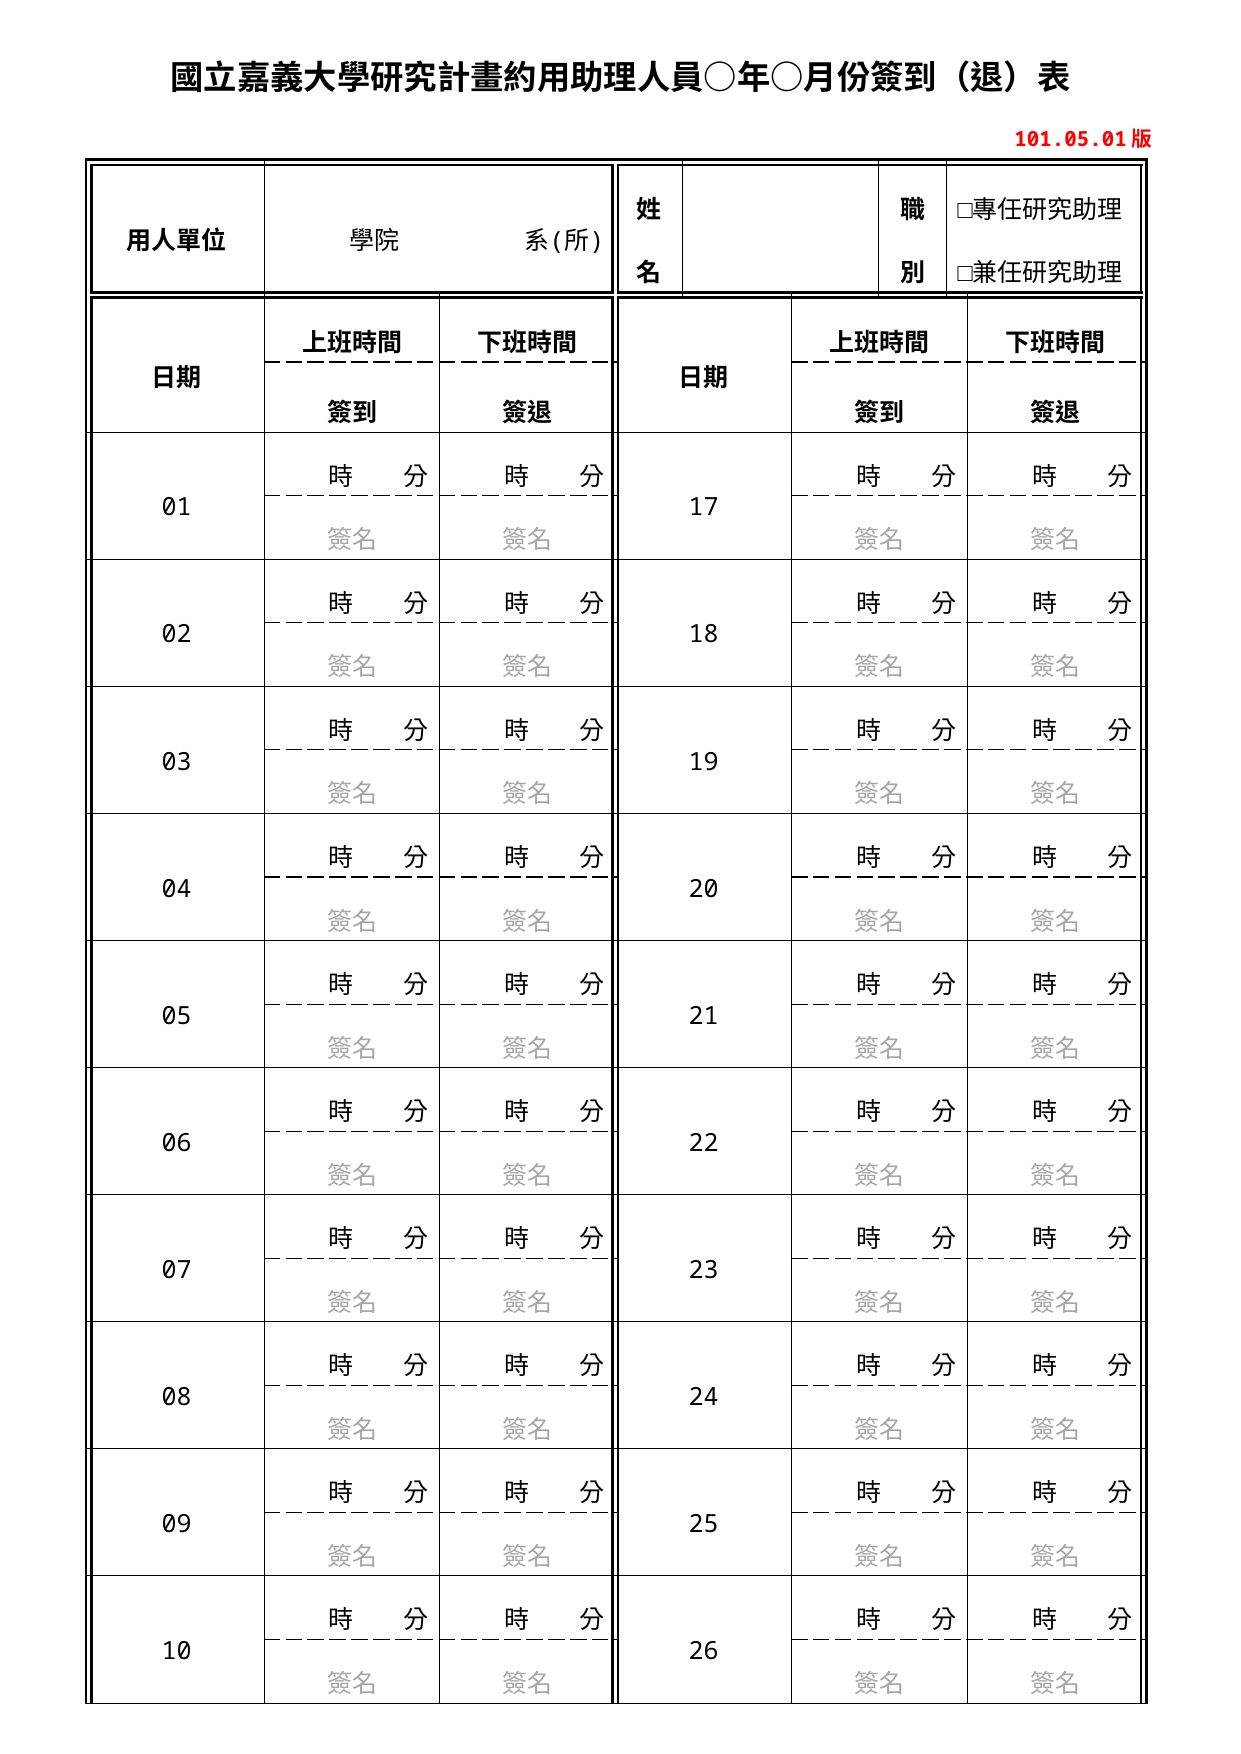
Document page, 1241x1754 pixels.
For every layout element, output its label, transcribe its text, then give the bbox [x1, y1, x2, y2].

table_cell 簽到 [265, 361, 439, 432]
table_cell 簽名 [265, 622, 439, 686]
table_cell 時 分 [968, 1576, 1140, 1639]
table_cell 時 分 [792, 1068, 967, 1131]
table_cell 簽名 [440, 1639, 611, 1702]
table_cell 25 [619, 1449, 791, 1575]
table_cell 簽名 [792, 1258, 967, 1321]
table_cell 時 分 [265, 1068, 439, 1131]
table_cell 時 分 [792, 433, 967, 495]
table_cell 時 分 [968, 1195, 1140, 1258]
table_cell 26 [619, 1576, 791, 1702]
table_cell 01 [93, 433, 264, 559]
table_cell 簽到 [792, 361, 967, 432]
table_cell 簽退 [968, 361, 1140, 432]
table_cell 08 [93, 1322, 264, 1448]
table_cell 簽名 [265, 876, 439, 940]
table_cell 17 [619, 433, 791, 559]
table_cell 簽名 [792, 1004, 967, 1067]
table_cell 時 分 [792, 1449, 967, 1512]
table_cell 簽名 [792, 749, 967, 813]
table_cell 時 分 [265, 814, 439, 876]
table_header [683, 166, 878, 291]
table_cell 時 分 [792, 814, 967, 876]
table_cell 時 分 [440, 814, 611, 876]
table_cell 時 分 [440, 941, 611, 1003]
table_cell 時 分 [968, 560, 1140, 622]
table_cell 簽名 [968, 495, 1140, 559]
table_cell 簽名 [265, 1512, 439, 1575]
text 國立嘉義大學研究計畫約用助理人員○年○月份簽到（退）表 [89, 33, 1152, 96]
table_cell 簽名 [968, 622, 1140, 686]
table_cell 05 [93, 941, 264, 1067]
table_cell 簽名 [265, 1385, 439, 1448]
table_cell 時 分 [440, 687, 611, 749]
table_cell 時 分 [968, 941, 1140, 1003]
table_cell 20 [619, 814, 791, 940]
table_cell 10 [93, 1576, 264, 1702]
table_cell 時 分 [792, 1195, 967, 1258]
table_cell 時 分 [792, 560, 967, 622]
table_cell 簽名 [265, 1258, 439, 1321]
text 101.05.01版 [89, 96, 1152, 158]
table_cell 時 分 [265, 1576, 439, 1639]
table_cell 簽名 [440, 1004, 611, 1067]
table_cell 時 分 [265, 687, 439, 749]
table_cell 日期 [619, 299, 791, 432]
table_cell 時 分 [265, 433, 439, 495]
table_cell 22 [619, 1068, 791, 1194]
table_cell 日期 [93, 299, 264, 432]
table_header 姓名 [615, 161, 682, 291]
table_cell 簽名 [792, 1385, 967, 1448]
table_cell 簽名 [440, 1385, 611, 1448]
table_cell 時 分 [440, 560, 611, 622]
table_header 職別 [879, 166, 946, 291]
table_cell 簽名 [792, 1512, 967, 1575]
table_cell 簽名 [440, 876, 611, 940]
table_cell 簽名 [265, 749, 439, 813]
table_cell 簽名 [792, 1639, 967, 1702]
table_cell 上班時間 [265, 299, 439, 361]
table_cell 時 分 [968, 1449, 1140, 1512]
table_cell 簽名 [792, 876, 967, 940]
table_cell 簽名 [265, 1639, 439, 1702]
table_cell 時 分 [440, 1322, 611, 1385]
table_cell 上班時間 [792, 299, 967, 361]
table_cell 時 分 [440, 433, 611, 495]
table_cell 時 分 [440, 1449, 611, 1512]
table_cell 時 分 [265, 1449, 439, 1512]
table_cell 04 [93, 814, 264, 940]
table_cell 時 分 [440, 1195, 611, 1258]
table_cell 簽名 [792, 622, 967, 686]
table_cell 時 分 [792, 941, 967, 1003]
table_cell 23 [619, 1195, 791, 1321]
table_cell 簽退 [440, 361, 611, 432]
table_cell 簽名 [440, 1258, 611, 1321]
table_cell 簽名 [968, 876, 1140, 940]
table_cell 時 分 [968, 1322, 1140, 1385]
table_cell 時 分 [265, 1322, 439, 1385]
table_cell 簽名 [265, 495, 439, 559]
table_cell 時 分 [792, 1576, 967, 1639]
table_cell 09 [93, 1449, 264, 1575]
table_cell 時 分 [792, 687, 967, 749]
table_cell 時 分 [265, 1195, 439, 1258]
table_cell 21 [619, 941, 791, 1067]
table_cell 簽名 [440, 1512, 611, 1575]
table_cell 簽名 [440, 1131, 611, 1194]
table_cell 下班時間 [968, 299, 1140, 361]
table_cell 24 [619, 1322, 791, 1448]
table_cell 簽名 [968, 1512, 1140, 1575]
table_cell 簽名 [440, 622, 611, 686]
table_header 用人單位 [89, 161, 264, 291]
table_cell 簽名 [968, 1639, 1140, 1702]
table_header □專任研究助理 □兼任研究助理 [947, 161, 1144, 291]
table_cell 簽名 [440, 749, 611, 813]
table_cell 時 分 [968, 1068, 1140, 1131]
table_cell 簽名 [440, 495, 611, 559]
table_cell 時 分 [968, 433, 1140, 495]
table_cell 簽名 [792, 1131, 967, 1194]
table_cell 簽名 [265, 1131, 439, 1194]
table_cell 18 [619, 560, 791, 686]
table_cell 時 分 [792, 1322, 967, 1385]
table_cell 時 分 [265, 941, 439, 1003]
table_cell 簽名 [792, 495, 967, 559]
table_cell 下班時間 [440, 299, 611, 361]
table_cell 03 [93, 687, 264, 813]
table_cell 02 [93, 560, 264, 686]
table_cell 時 分 [440, 1576, 611, 1639]
table_cell 時 分 [968, 814, 1140, 876]
table_cell 簽名 [968, 1385, 1140, 1448]
table_cell 簽名 [968, 1131, 1140, 1194]
table_cell 06 [93, 1068, 264, 1194]
table_cell 簽名 [265, 1004, 439, 1067]
table_cell 時 分 [968, 687, 1140, 749]
table_cell 時 分 [265, 560, 439, 622]
table_header 學院 系(所) [265, 161, 615, 291]
table_cell 07 [93, 1195, 264, 1321]
table_cell 19 [619, 687, 791, 813]
table_cell 時 分 [440, 1068, 611, 1131]
table_cell 簽名 [968, 749, 1140, 813]
table_cell 簽名 [968, 1004, 1140, 1067]
table_cell 簽名 [968, 1258, 1140, 1321]
